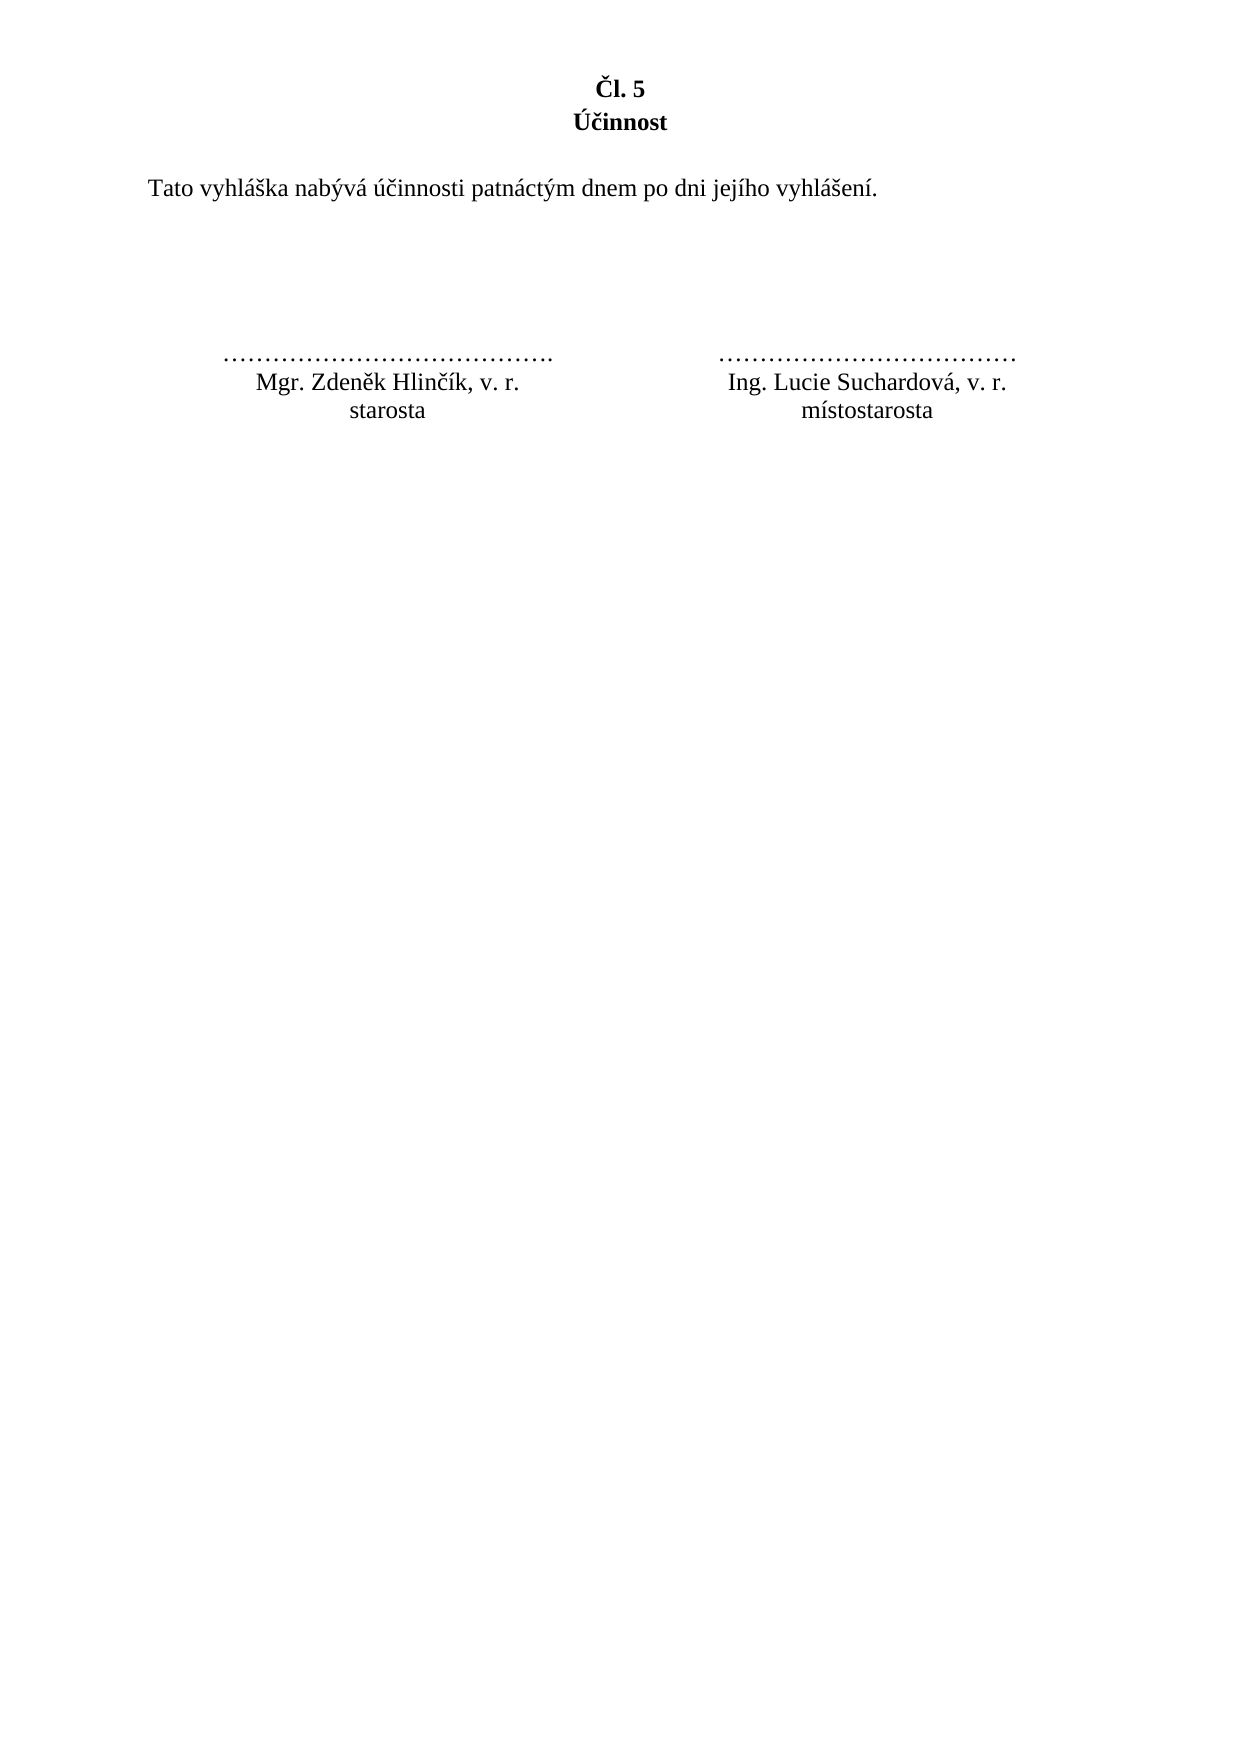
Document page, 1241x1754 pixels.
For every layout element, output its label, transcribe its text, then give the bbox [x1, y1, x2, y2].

table_cell Ing. Lucie Suchardová, v. r. místostarosta [627, 367, 1107, 424]
table_cell Mgr. Zdeněk Hlinčík, v. r. starosta [148, 367, 627, 424]
table_header ……………………………… [627, 338, 1107, 367]
text Tato vyhláška nabývá účinnosti patnáctým dnem po dni jejího vyhlášení. [148, 173, 1093, 202]
text Účinnost [148, 107, 1093, 136]
text Čl. 5 [148, 74, 1093, 103]
table_header …………………………………. [148, 338, 627, 367]
